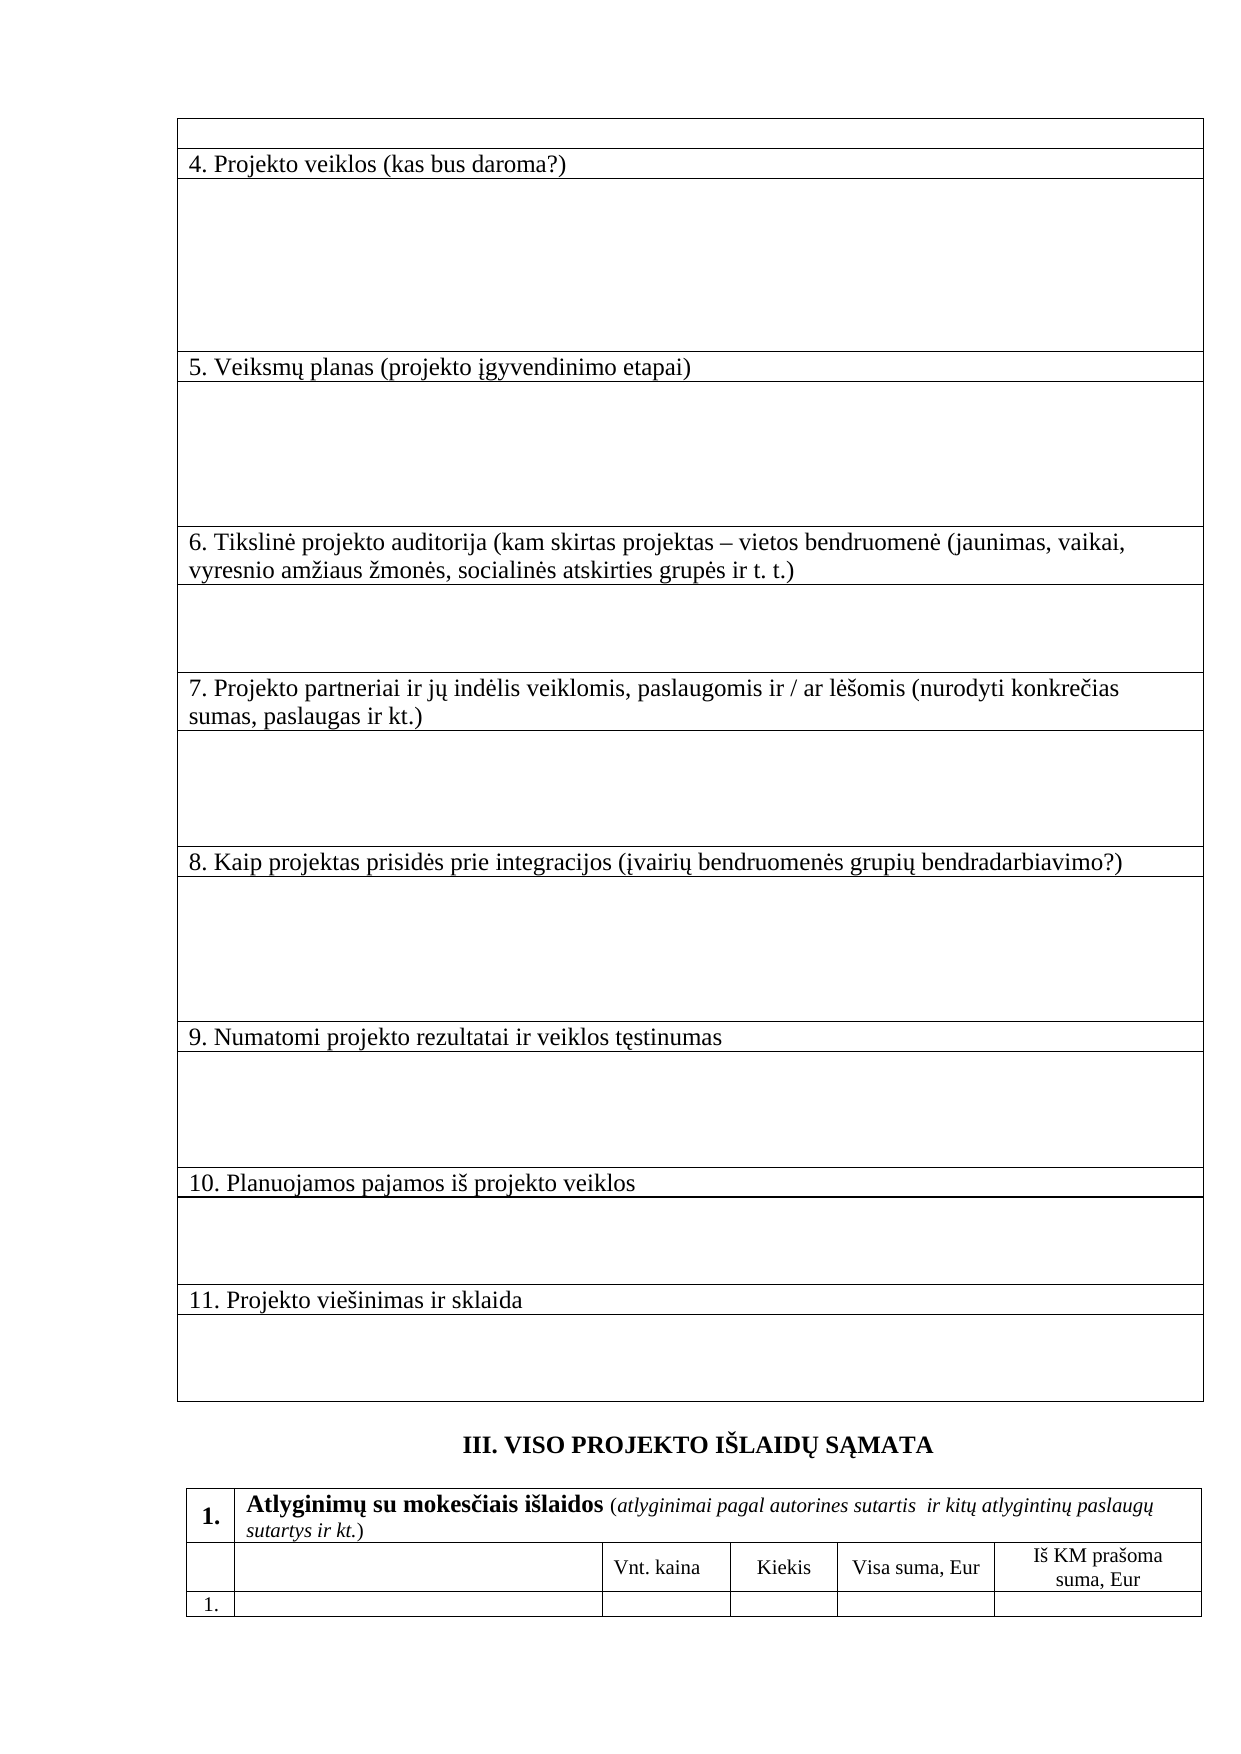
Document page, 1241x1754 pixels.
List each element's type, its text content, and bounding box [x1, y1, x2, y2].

table_cell [178, 179, 1203, 351]
table_cell Vnt. kaina [603, 1543, 730, 1591]
table_cell [235, 1543, 602, 1591]
table_cell 7. Projekto partneriai ir jų indėlis veiklomis, paslaugomis ir / ar lėšomis (nurodyti konkrečias sumas, paslaugas ir kt.) [178, 673, 1203, 730]
table_cell [178, 731, 1203, 846]
table_cell 8. Kaip projektas prisidės prie integracijos (įvairių bendruomenės grupių bendradarbiavimo?) [178, 847, 1203, 876]
table_cell [603, 1592, 730, 1616]
table_cell [178, 1315, 1203, 1401]
table_cell [235, 1592, 602, 1616]
table_cell 11. Projekto viešinimas ir sklaida [178, 1285, 1203, 1313]
table_cell 4. Projekto veiklos (kas bus daroma?) [178, 149, 1203, 178]
table_cell Iš KM prašoma suma, Eur [995, 1543, 1201, 1591]
table_cell Kiekis [731, 1543, 837, 1591]
table_cell [178, 119, 1203, 148]
table_cell [178, 1198, 1203, 1284]
table_cell 10. Planuojamos pajamos iš projekto veiklos [178, 1168, 1203, 1196]
table_cell [187, 1543, 234, 1591]
table_cell 9. Numatomi projekto rezultatai ir veiklos tęstinumas [178, 1022, 1203, 1051]
table_cell [995, 1592, 1201, 1616]
table_cell Visa suma, Eur [838, 1543, 994, 1591]
table_cell 6. Tikslinė projekto auditorija (kam skirtas projektas – vietos bendruomenė (jaunimas, vaikai, vyresnio amžiaus žmonės, socialinės atskirties grupės ir t. t.) [178, 527, 1203, 584]
table_cell [731, 1592, 837, 1616]
text III. VISO PROJEKTO IŠLAIDŲ SĄMATA [215, 1431, 1181, 1459]
table_cell 1. [187, 1592, 234, 1616]
table_cell [178, 877, 1203, 1021]
table_cell [178, 382, 1203, 526]
table_header Atlyginimų su mokesčiais išlaidos (atlyginimai pagal autorines sutartis ir kitų atlygintinų paslaugų sutartys ir kt.) [235, 1489, 1201, 1542]
table_cell [178, 1052, 1203, 1167]
table_cell [838, 1592, 994, 1616]
table_cell [178, 585, 1203, 672]
table_cell 5. Veiksmų planas (projekto įgyvendinimo etapai) [178, 352, 1203, 381]
table_header 1. [187, 1489, 234, 1542]
